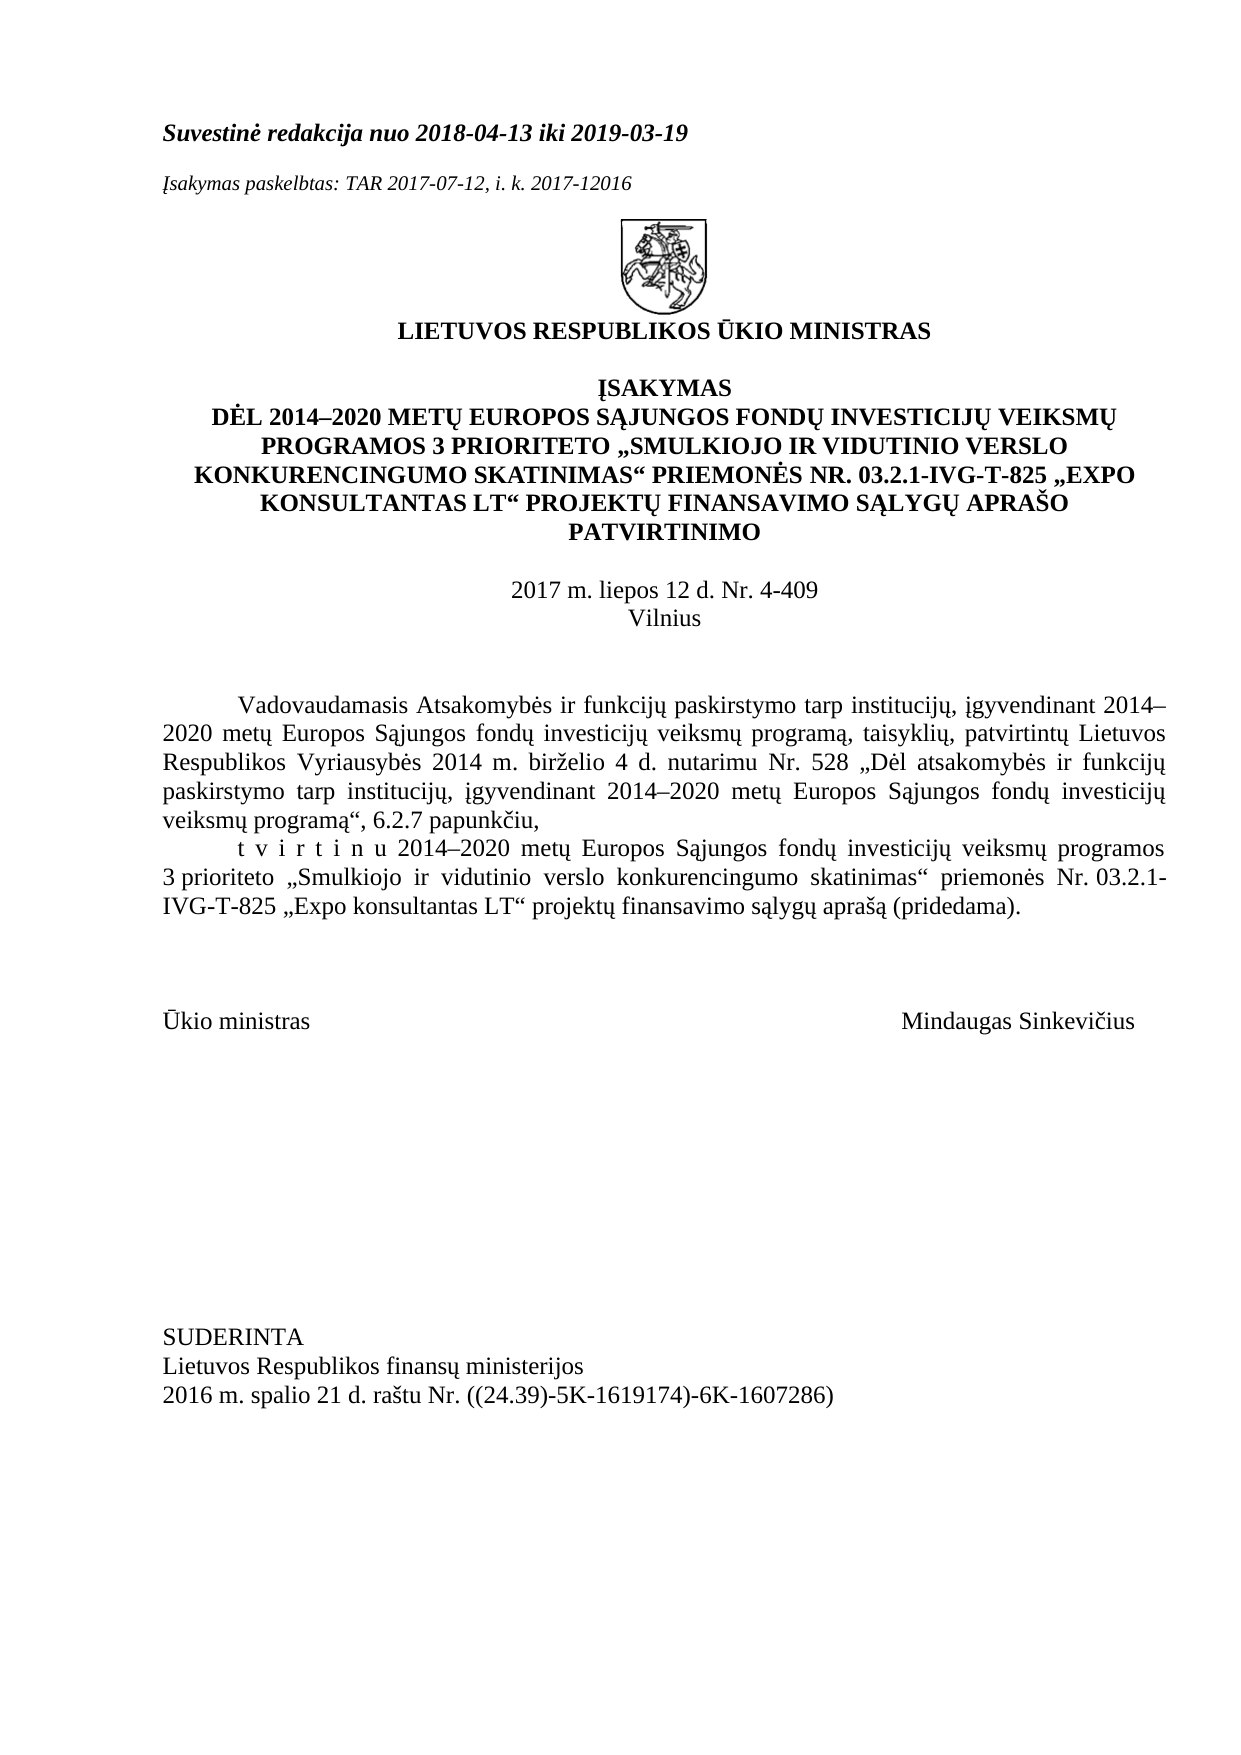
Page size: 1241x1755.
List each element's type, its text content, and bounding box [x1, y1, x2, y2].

text t v i r t i n u 2014–2020 metų Europos Sąjungos fondų investicijų veiksmų programos 3 prioriteto „Smulkiojo ir vidutinio verslo konkurencingumo skatinimas“ priemonės Nr. 03.2.1-IVG-T-825 „Expo konsultantas LT“ projektų finansavimo sąlygų aprašą (pridedama). [162, 833, 1167, 920]
text Lietuvos Respublikos finansų ministerijos [162, 1351, 1167, 1380]
text 2016 m. spalio 21 d. raštu Nr. ((24.39)-5K-1619174)-6K-1607286) [162, 1380, 1167, 1408]
text Ūkio ministras Mindaugas Sinkevičius [162, 1006, 1167, 1035]
text ĮSAKYMAS [162, 373, 1167, 402]
text dėl 2014–2020 mETŲ europos sąjungos fondų investicijų veiksmų programos 3 prioriteto „SMULKIOJO IR VIDUTINIO VERSLO KONKURENCINGUMO SKATINIMAS“ PRIEMONĖS NR. 03.2.1-IVG-T-825 „Expo konsultantas LT“ projektų finansavimo sąlygų aprašo patvirtinimo [162, 402, 1167, 546]
text Vilnius [162, 603, 1167, 632]
text Įsakymas paskelbtas: TAR 2017-07-12, i. k. 2017-12016 [162, 171, 1167, 195]
text SUDERINTA [162, 1322, 1167, 1351]
text Vadovaudamasis Atsakomybės ir funkcijų paskirstymo tarp institucijų, įgyvendinant 2014–2020 metų Europos Sąjungos fondų investicijų veiksmų programą, taisyklių, patvirtintų Lietuvos Respublikos Vyriausybės 2014 m. birželio 4 d. nutarimu Nr. 528 „Dėl atsakomybės ir funkcijų paskirstymo tarp institucijų, įgyvendinant 2014–2020 metų Europos Sąjungos fondų investicijų veiksmų programą“, 6.2.7 papunkčiu, [162, 690, 1167, 833]
text LIETUVOS RESPUBLIKOS ŪKIO MINISTRAS [162, 316, 1167, 345]
text 2017 m. liepos 12 d. Nr. 4-409 [162, 575, 1167, 603]
text Suvestinė redakcija nuo 2018-04-13 iki 2019-03-19 [162, 118, 1167, 147]
